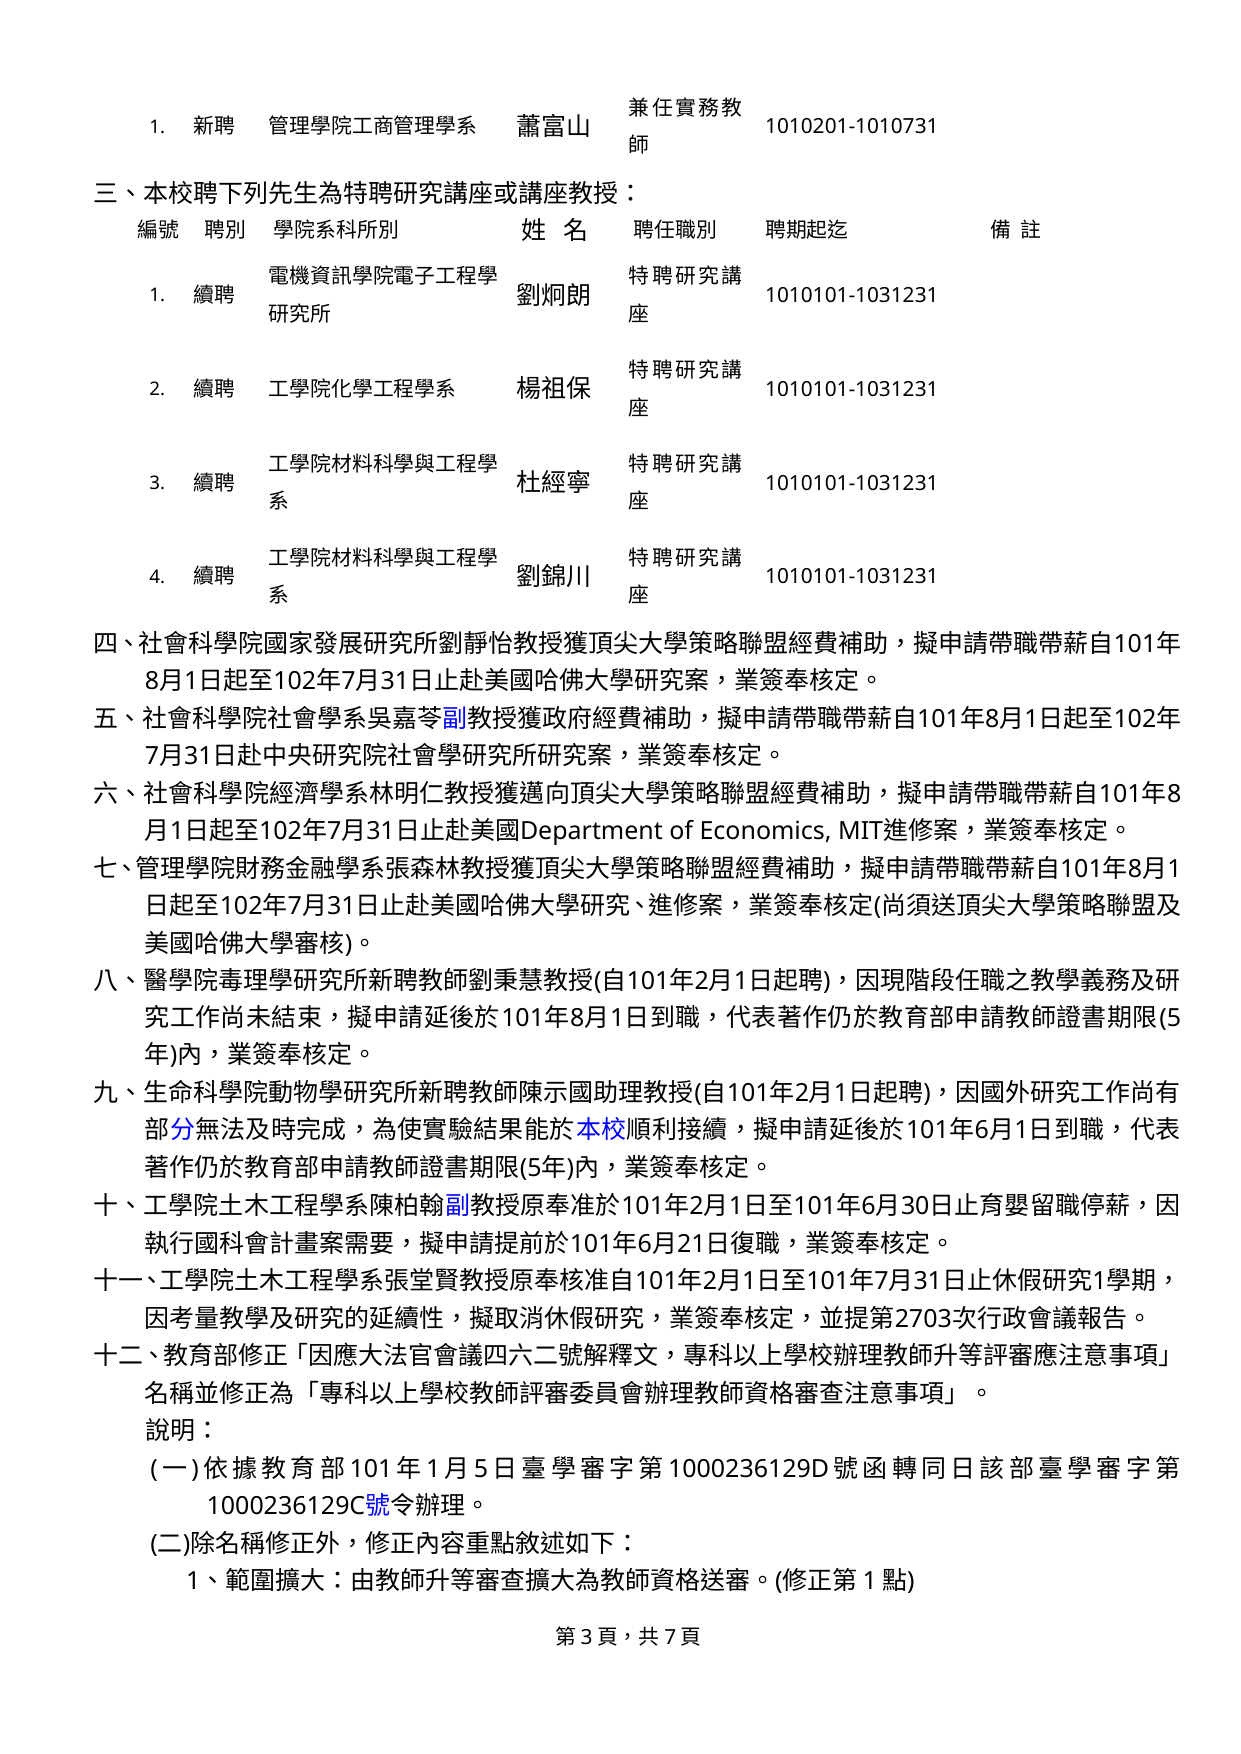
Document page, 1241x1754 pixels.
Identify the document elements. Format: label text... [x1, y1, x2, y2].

table_cell 1010101-1031231 [754, 529, 979, 623]
table_cell 特聘研究講座 [623, 435, 754, 529]
table_cell 電機資訊學院電子工程學研究所 [263, 248, 510, 341]
table_cell 管理學院工商管理學系 [263, 79, 510, 173]
table_cell 楊祖保 [510, 341, 622, 435]
table_cell 1010101-1031231 [754, 248, 979, 341]
table_cell 1010201-1010731 [754, 79, 979, 173]
table_cell 杜經寧 [510, 435, 622, 529]
table_header 編號 [131, 210, 187, 248]
table_cell [979, 341, 1195, 435]
table_cell 特聘研究講座 [623, 529, 754, 623]
text (一)依據教育部101年1月5日臺學審字第1000236129D號函轉同日該部臺學審字第1000236129C號令辦理。 [150, 1448, 1181, 1523]
table_cell 1. [131, 248, 187, 341]
table_header 備 註 [979, 210, 1195, 248]
text 三、本校聘下列先生為特聘研究講座或講座教授： [93, 173, 1181, 210]
table_cell 特聘研究講座 [623, 341, 754, 435]
text 十、工學院土木工程學系陳柏翰副教授原奉准於101年2月1日至101年6月30日止育嬰留職停薪，因執行國科會計畫案需要，擬申請提前於101年6月21日復職，業簽奉核定。 [93, 1185, 1181, 1260]
table_cell 續聘 [188, 529, 262, 623]
table_cell 兼任實務教師 [623, 79, 754, 173]
text 八、醫學院毒理學研究所新聘教師劉秉慧教授(自101年2月1日起聘)，因現階段任職之教學義務及研究工作尚未結束，擬申請延後於101年8月1日到職，代表著作仍於教育部申請教師證書期限(5年)內，業簽奉核定。 [93, 960, 1181, 1073]
text 六、社會科學院經濟學系林明仁教授獲邁向頂尖大學策略聯盟經費補助，擬申請帶職帶薪自101年8月1日起至102年7月31日止赴美國Department of Economics, MIT進修案，業簽奉核定。 [93, 773, 1181, 848]
table_cell 蕭富山 [510, 79, 622, 173]
table_header 學院系科所別 [263, 210, 510, 248]
table_cell 特聘研究講座 [623, 248, 754, 341]
text 說明： [145, 1410, 1181, 1448]
table_cell 工學院化學工程學系 [263, 341, 510, 435]
table_cell 工學院材料科學與工程學系 [263, 529, 510, 623]
table_cell 4. [131, 529, 187, 623]
table_cell 1. [131, 79, 187, 173]
table_cell 劉錦川 [510, 529, 622, 623]
text (二)除名稱修正外，修正內容重點敘述如下： [150, 1523, 1181, 1560]
table_cell 新聘 [188, 79, 262, 173]
table_header 姓 名 [510, 210, 622, 248]
table_cell 1010101-1031231 [754, 341, 979, 435]
table_header 聘別 [188, 210, 262, 248]
table_cell [979, 529, 1195, 623]
table_cell 續聘 [188, 341, 262, 435]
text 十二、教育部修正「因應大法官會議四六二號解釋文，專科以上學校辦理教師升等評審應注意事項」，名稱並修正為「專科以上學校教師評審委員會辦理教師資格審查注意事項」。 [93, 1335, 1181, 1410]
table_cell 1010101-1031231 [754, 435, 979, 529]
table_header 聘任職別 [623, 210, 754, 248]
text 五、社會科學院社會學系吳嘉苓副教授獲政府經費補助，擬申請帶職帶薪自101年8月1日起至102年7月31日赴中央研究院社會學研究所研究案，業簽奉核定。 [93, 698, 1181, 773]
table_cell 劉炯朗 [510, 248, 622, 341]
table_cell [979, 435, 1195, 529]
table_cell 續聘 [188, 435, 262, 529]
table_cell 3. [131, 435, 187, 529]
table_cell [979, 79, 1195, 173]
table_cell 工學院材料科學與工程學系 [263, 435, 510, 529]
text 1、範圍擴大：由教師升等審查擴大為教師資格送審。(修正第1點) [186, 1560, 1181, 1598]
table_cell 續聘 [188, 248, 262, 341]
text 四、社會科學院國家發展研究所劉靜怡教授獲頂尖大學策略聯盟經費補助，擬申請帶職帶薪自101年8月1日起至102年7月31日止赴美國哈佛大學研究案，業簽奉核定。 [93, 623, 1181, 698]
text 七、管理學院財務金融學系張森林教授獲頂尖大學策略聯盟經費補助，擬申請帶職帶薪自101年8月1日起至102年7月31日止赴美國哈佛大學研究、進修案，業簽奉核定(尚須送頂尖大學策略聯盟及美國哈佛大學審核)。 [93, 848, 1181, 960]
table_cell 2. [131, 341, 187, 435]
table_header 聘期起迄 [754, 210, 979, 248]
text 十一、工學院土木工程學系張堂賢教授原奉核准自101年2月1日至101年7月31日止休假研究1學期，因考量教學及研究的延續性，擬取消休假研究，業簽奉核定，並提第2703次行政會議報告。 [93, 1260, 1181, 1335]
text 九、生命科學院動物學研究所新聘教師陳示國助理教授(自101年2月1日起聘)，因國外研究工作尚有部分無法及時完成，為使實驗結果能於本校順利接續，擬申請延後於101年6月1日到職，代表著作仍於教育部申請教師證書期限(5年)內，業簽奉核定。 [93, 1073, 1181, 1185]
table_cell [979, 248, 1195, 341]
